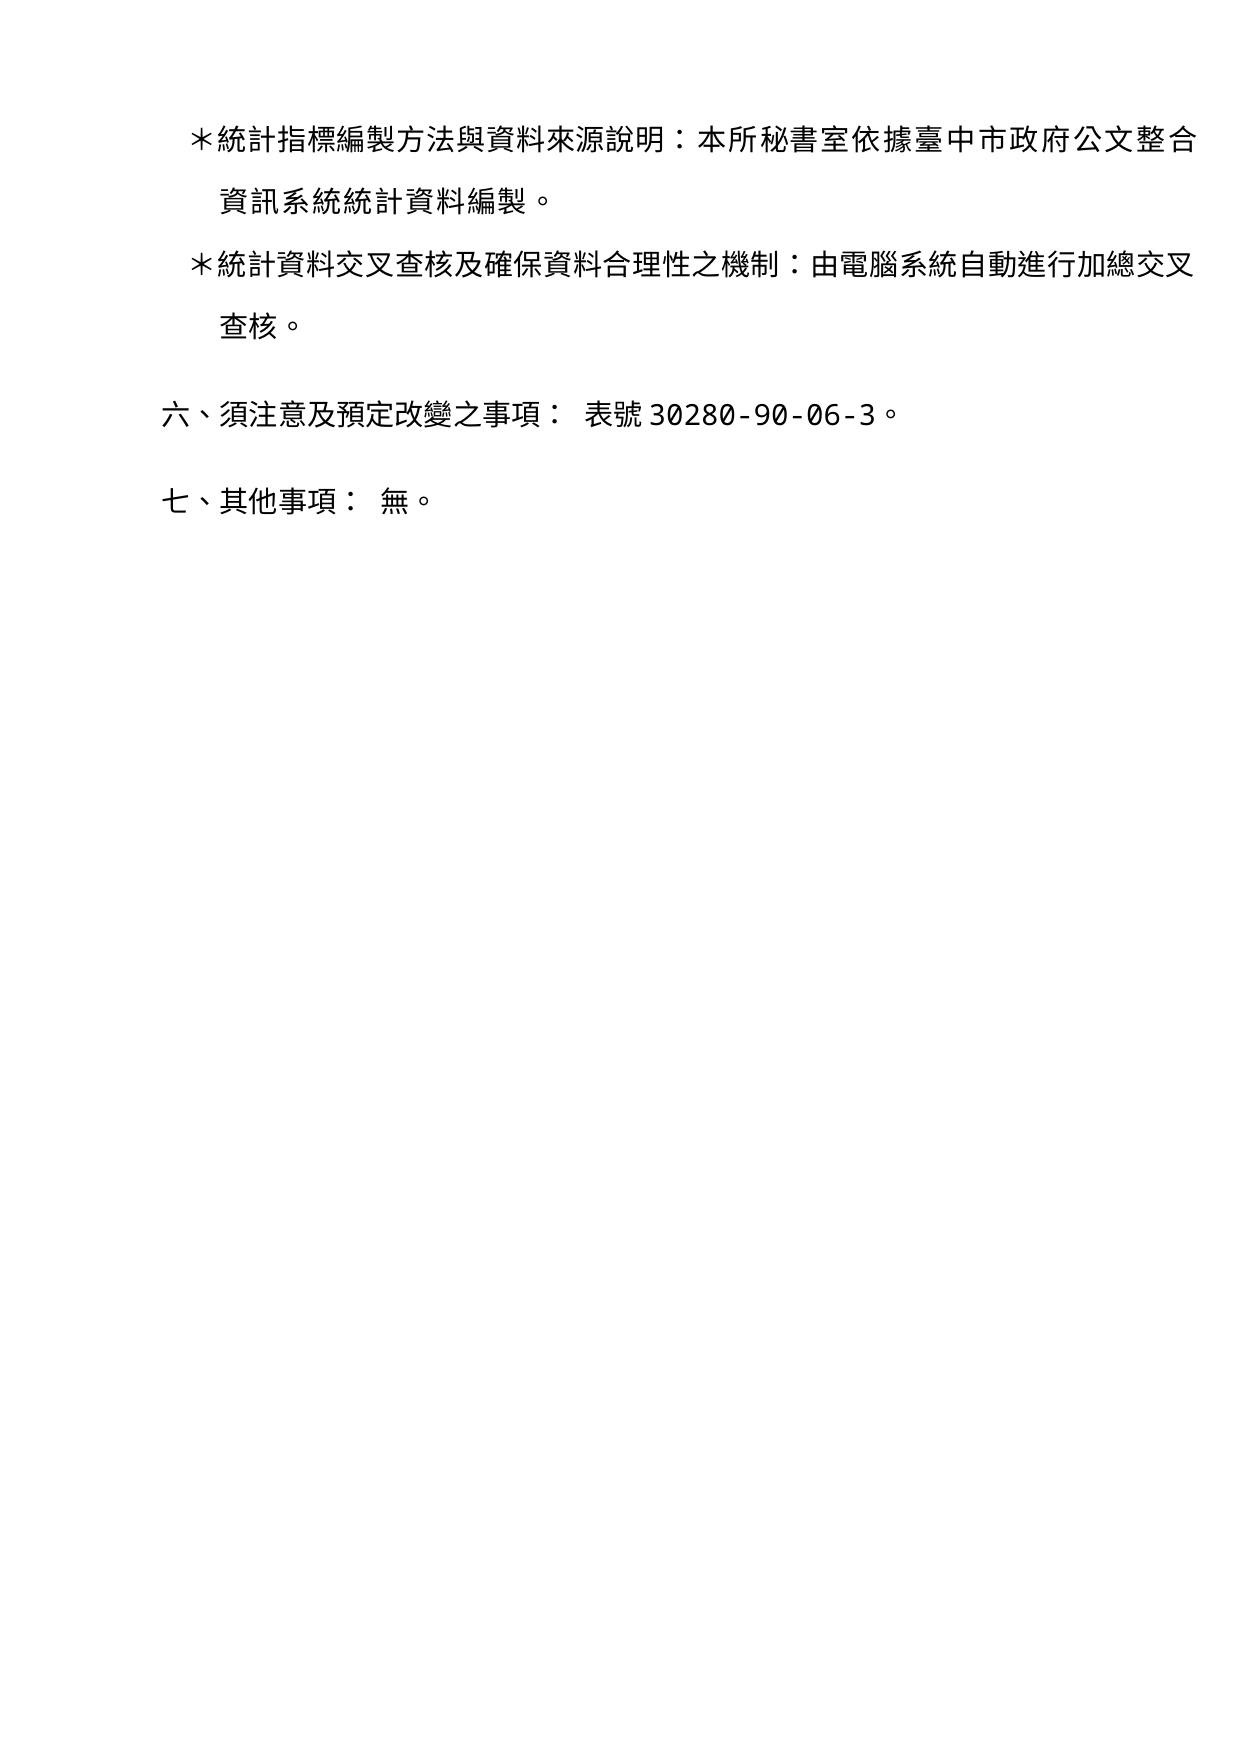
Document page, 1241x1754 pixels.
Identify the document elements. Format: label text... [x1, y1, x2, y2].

table_header ＊統計指標編製方法與資料來源說明：本所秘書室依據臺中市政府公文整合資訊系統統計資料編製。 ＊統計資料交叉查核及確保資料合理性之機制：由電腦系統自動進行加總交叉查核。 六、須注意及預定改變之事項： 表號30280-90-06-3。 七、其他事項： 無。 [150, 96, 1209, 896]
